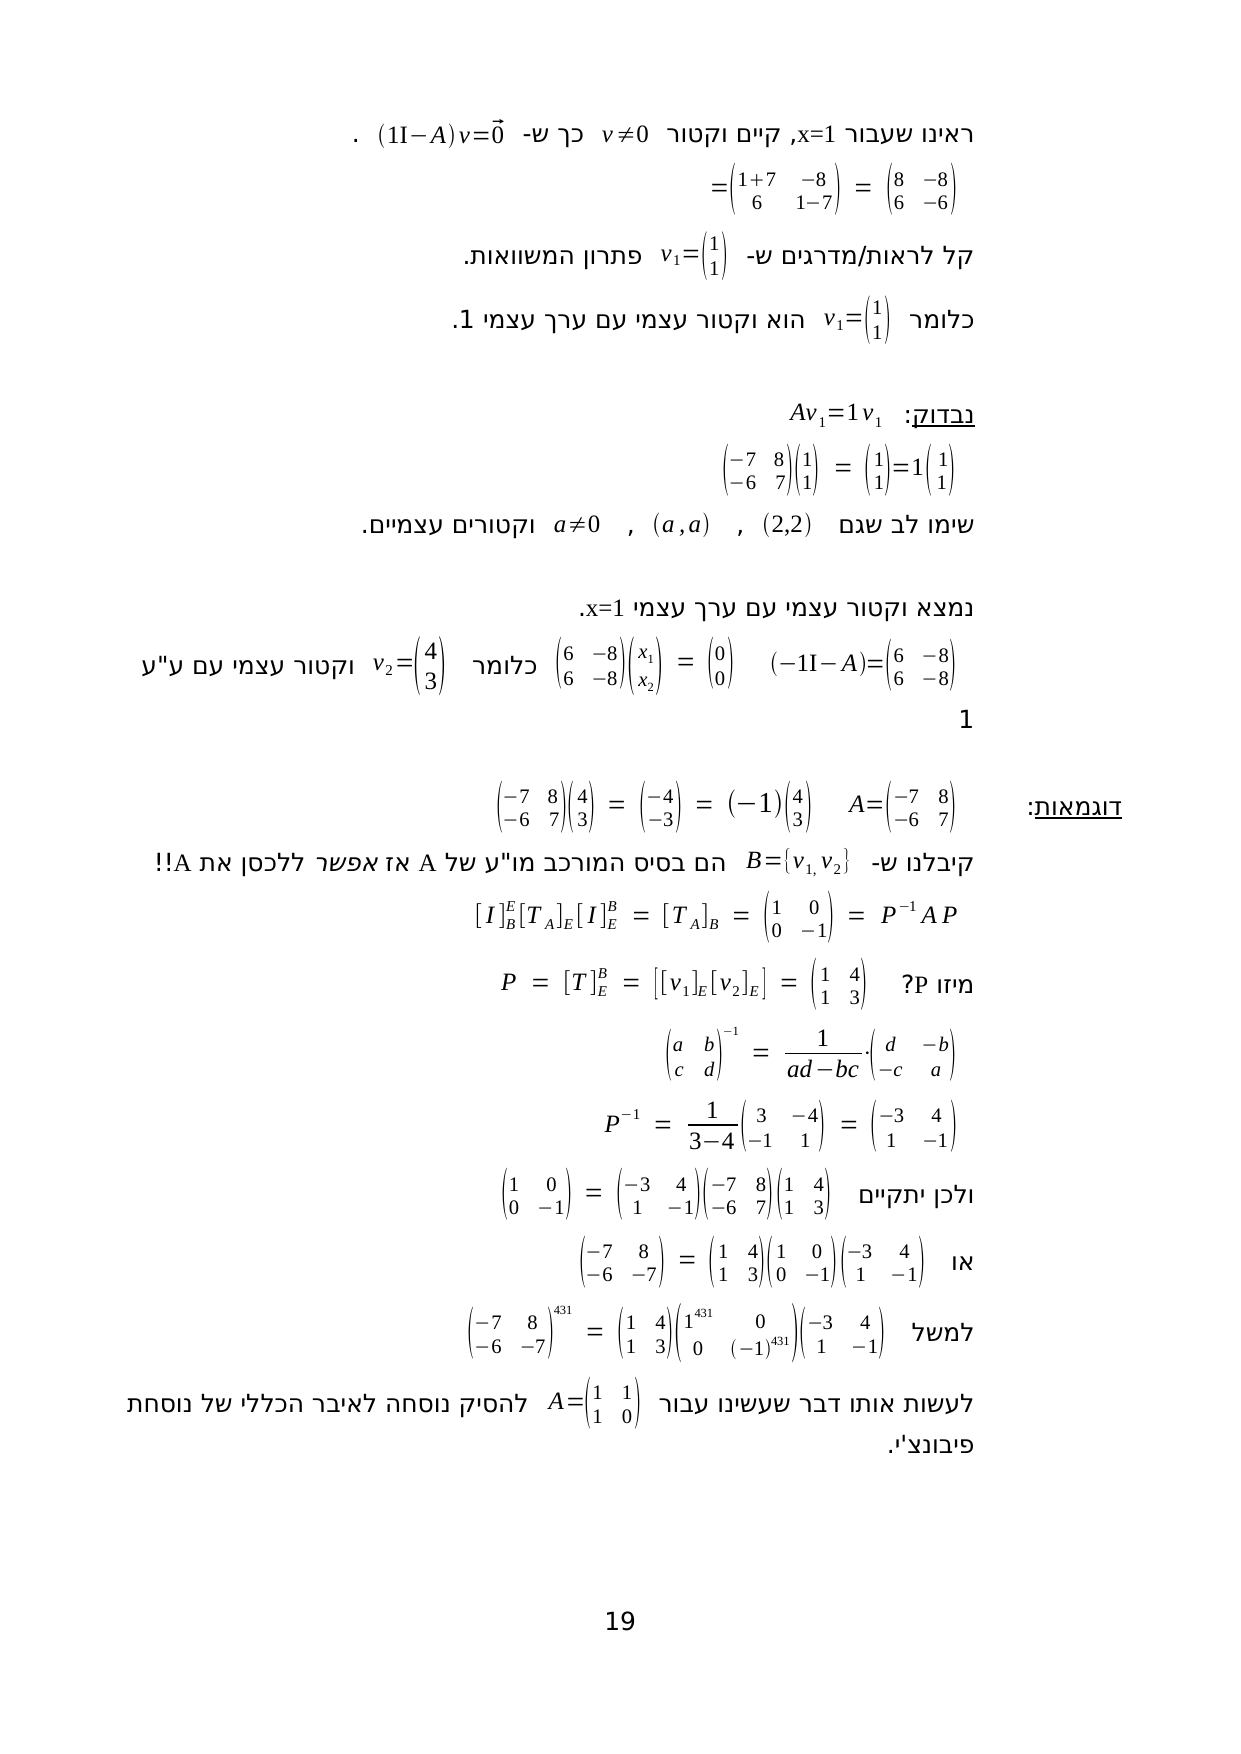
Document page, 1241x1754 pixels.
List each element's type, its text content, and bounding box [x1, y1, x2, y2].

text מיזו P? [118, 958, 974, 1012]
text למשל [118, 1302, 974, 1364]
text ולכן יתקיים [118, 1168, 974, 1222]
text דוגמאות: [118, 780, 1122, 834]
text כלומרהוא וקטור עצמי עם ערך עצמי 1. [118, 294, 974, 345]
text כלומר וקטור עצמי עם ע"ע 1 [118, 635, 974, 726]
text נמצא וקטור עצמי עם ערך עצמי x=1. [118, 593, 974, 622]
text קיבלנו ש-הם בסיס המורכב מו"ע של A אז אפשר ללכסן את A!! [118, 847, 974, 878]
text ראינו שעבור x=1, קיים וקטורכך ש-. [118, 118, 974, 150]
text או [118, 1235, 974, 1289]
text נבדוק: [118, 399, 974, 430]
text קל לראות/מדרגים ש-פתרון המשוואות. [118, 230, 974, 281]
text לעשות אותו דבר שעשינו עבורלהסיק נוסחה לאיבר הכללי של נוסחת פיבונצ'י. [118, 1376, 974, 1460]
text שימו לב שגם , , וקטורים עצמיים. [118, 510, 974, 539]
